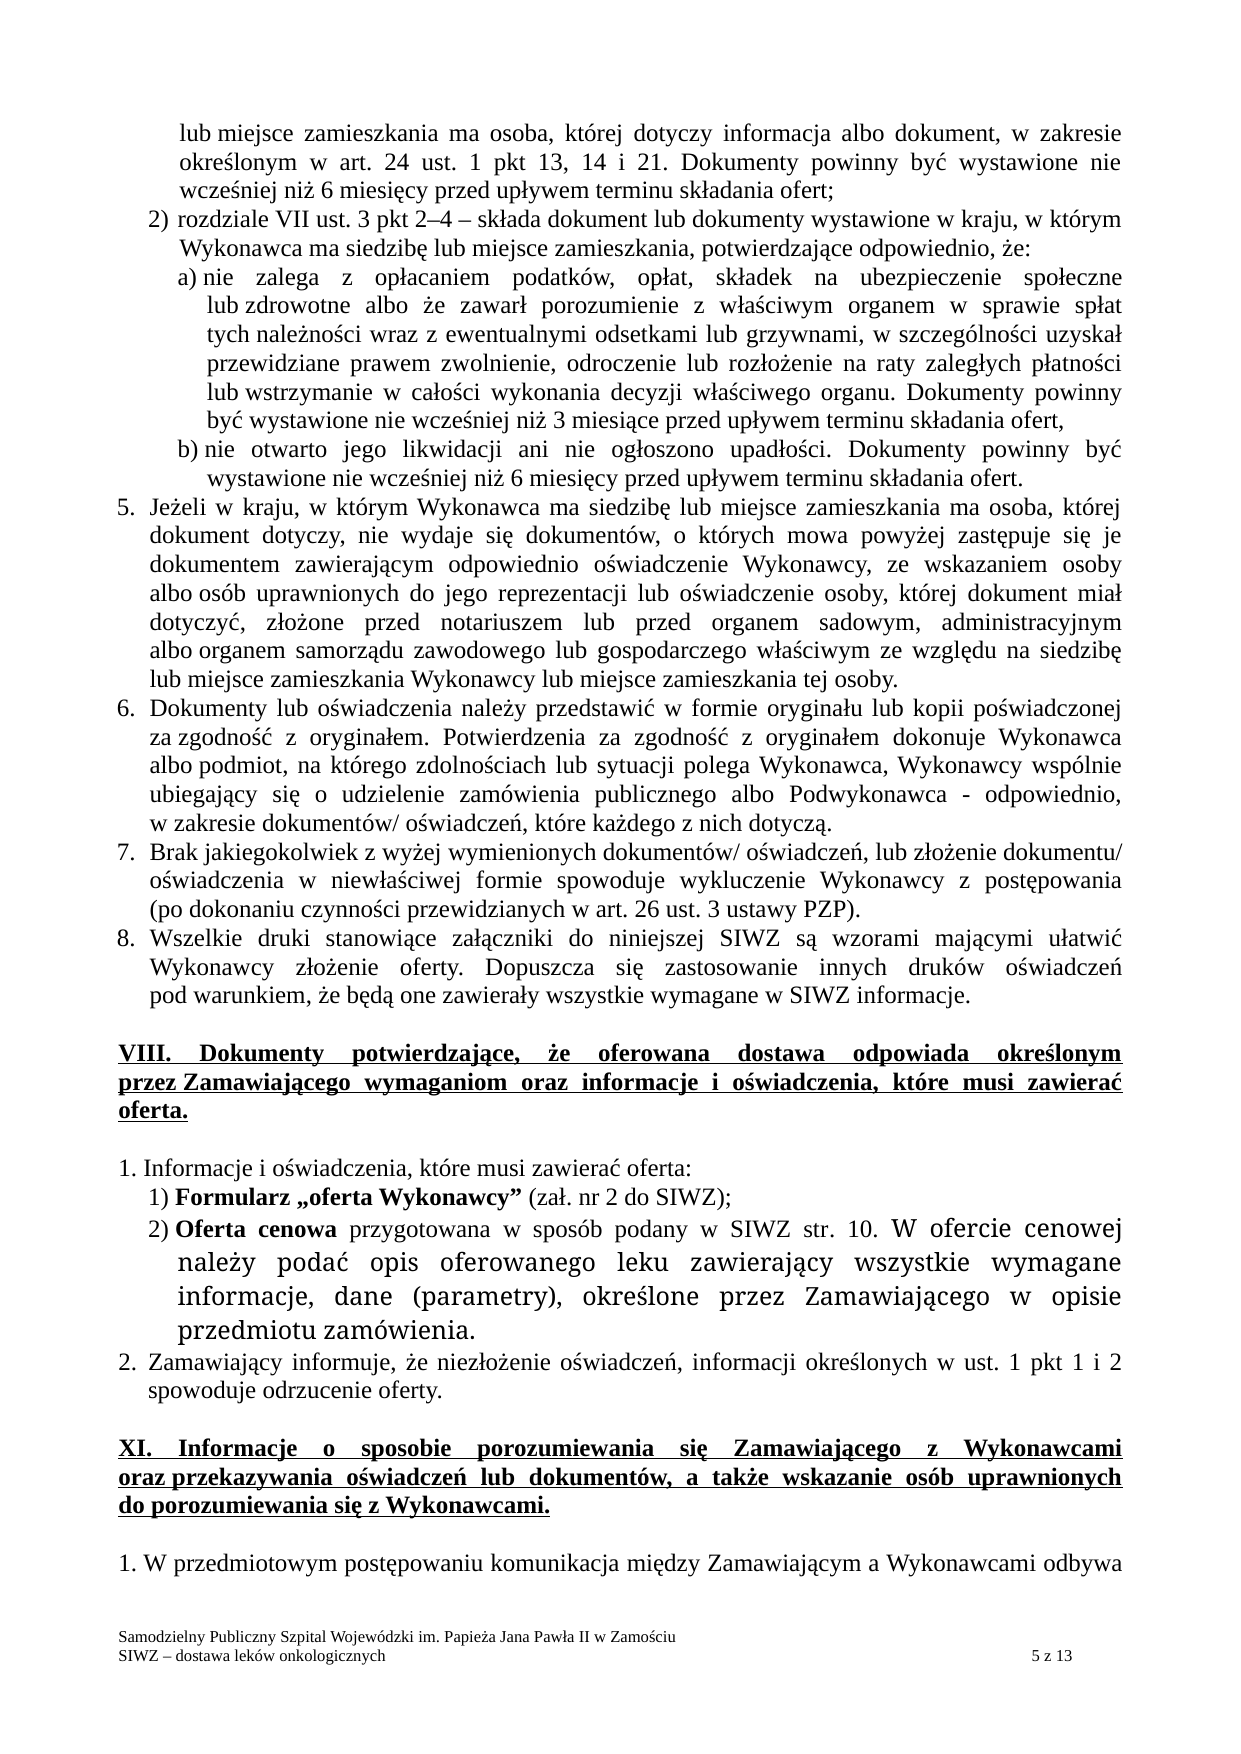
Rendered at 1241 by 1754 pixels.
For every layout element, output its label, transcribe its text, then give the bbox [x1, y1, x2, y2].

list Zamawiający informuje, że niezłożenie oświadczeń, informacji określonych w ust. 1 pkt 1 i 2 spowoduje odrzucenie oferty. [118, 1347, 1123, 1404]
text VIII. Dokumenty potwierdzające, że oferowana dostawa odpowiada określonym [118, 1038, 1123, 1063]
list W przedmiotowym postępowaniu komunikacja między Zamawiającym a Wykonawcami odbywa [118, 1548, 1123, 1577]
list rozdziale VII ust. 3 pkt 2–4 – składa dokument lub dokumenty wystawione w kraju, w którym Wykonawca ma siedzibę lub miejsce zamieszkania, potwierdzające odpowiednio, że: [148, 204, 1123, 262]
list Oferta cenowa przygotowana w sposób podany w SIWZ str. 10. W ofercie cenowej należy podać opis oferowanego leku zawierający wszystkie wymagane informacje, dane (parametry), określone przez Zamawiającego w opisie przedmiotu zamówienia. [148, 1211, 1123, 1347]
text oferta. [118, 1093, 1123, 1124]
text 1. Informacje i oświadczenia, które musi zawierać oferta: [118, 1153, 1123, 1182]
list lub miejsce zamieszkania ma osoba, której dotyczy informacja albo dokument, w zakresie określonym w art. 24 ust. 1 pkt 13, 14 i 21. Dokumenty powinny być wystawione nie wcześniej niż 6 miesięcy przed upływem terminu składania ofert; [148, 118, 1123, 204]
text przez Zamawiającego wymaganiom oraz informacje i oświadczenia, które musi zawierać [118, 1064, 1123, 1092]
list Formularz „oferta Wykonawcy” (zał. nr 2 do SIWZ); [148, 1182, 1123, 1211]
list nie zalega z opłacaniem podatków, opłat, składek na ubezpieczenie społeczne lub zdrowotne albo że zawarł porozumienie z właściwym organem w sprawie spłat tych należności wraz z ewentualnymi odsetkami lub grzywnami, w szczególności uzyskał przewidziane prawem zwolnienie, odroczenie lub rozłożenie na raty zaległych płatności lub wstrzymanie w całości wykonania decyzji właściwego organu. Dokumenty powinny być wystawione nie wcześniej niż 3 miesiące przed upływem terminu składania ofert, [177, 262, 1123, 434]
list nie otwarto jego likwidacji ani nie ogłoszono upadłości. Dokumenty powinny być wystawione nie wcześniej niż 6 miesięcy przed upływem terminu składania ofert. [177, 434, 1123, 492]
text oraz przekazywania oświadczeń lub dokumentów, a także wskazanie osób uprawnionych [118, 1459, 1123, 1487]
list Wszelkie druki stanowiące załączniki do niniejszej SIWZ są wzorami mającymi ułatwić Wykonawcy złożenie oferty. Dopuszcza się zastosowanie innych druków oświadczeń pod warunkiem, że będą one zawierały wszystkie wymagane w SIWZ informacje. [117, 923, 1123, 1009]
list Jeżeli w kraju, w którym Wykonawca ma siedzibę lub miejsce zamieszkania ma osoba, której dokument dotyczy, nie wydaje się dokumentów, o których mowa powyżej zastępuje się je dokumentem zawierającym odpowiednio oświadczenie Wykonawcy, ze wskazaniem osoby albo osób uprawnionych do jego reprezentacji lub oświadczenie osoby, której dokument miał dotyczyć, złożone przed notariuszem lub przed organem sadowym, administracyjnym albo organem samorządu zawodowego lub gospodarczego właściwym ze względu na siedzibę lub miejsce zamieszkania Wykonawcy lub miejsce zamieszkania tej osoby. [117, 492, 1123, 693]
text XI. Informacje o sposobie porozumiewania się Zamawiającego z Wykonawcami [118, 1433, 1123, 1458]
text do porozumiewania się z Wykonawcami. [118, 1488, 1123, 1519]
list Brak jakiegokolwiek z wyżej wymienionych dokumentów/ oświadczeń, lub złożenie dokumentu/ oświadczenia w niewłaściwej formie spowoduje wykluczenie Wykonawcy z postępowania (po dokonaniu czynności przewidzianych w art. 26 ust. 3 ustawy PZP). [117, 837, 1123, 923]
list Dokumenty lub oświadczenia należy przedstawić w formie oryginału lub kopii poświadczonej za zgodność z oryginałem. Potwierdzenia za zgodność z oryginałem dokonuje Wykonawca albo podmiot, na którego zdolnościach lub sytuacji polega Wykonawca, Wykonawcy wspólnie ubiegający się o udzielenie zamówienia publicznego albo Podwykonawca - odpowiednio, w zakresie dokumentów/ oświadczeń, które każdego z nich dotyczą. [117, 693, 1123, 837]
